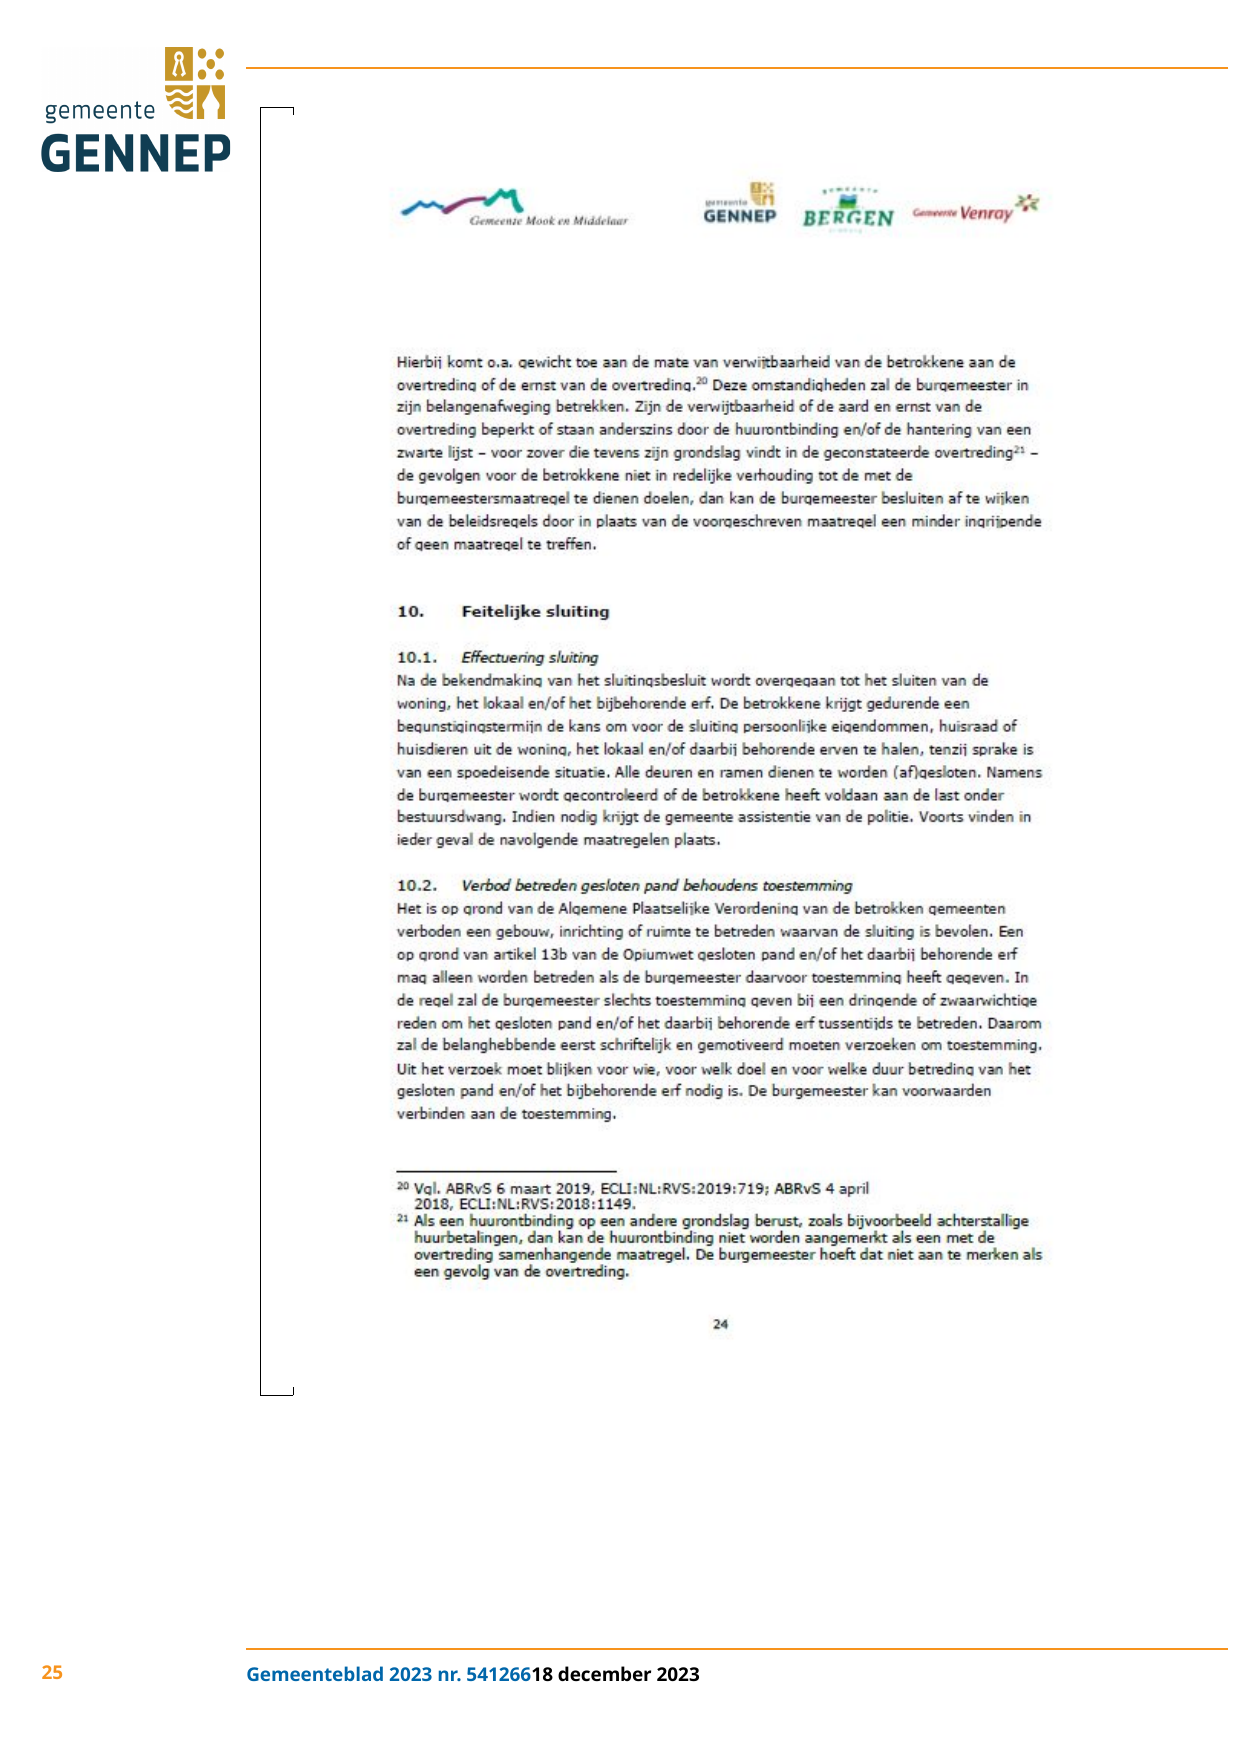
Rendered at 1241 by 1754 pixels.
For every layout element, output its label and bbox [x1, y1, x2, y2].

picture [41, 47, 231, 172]
picture [268, 115, 1173, 1387]
